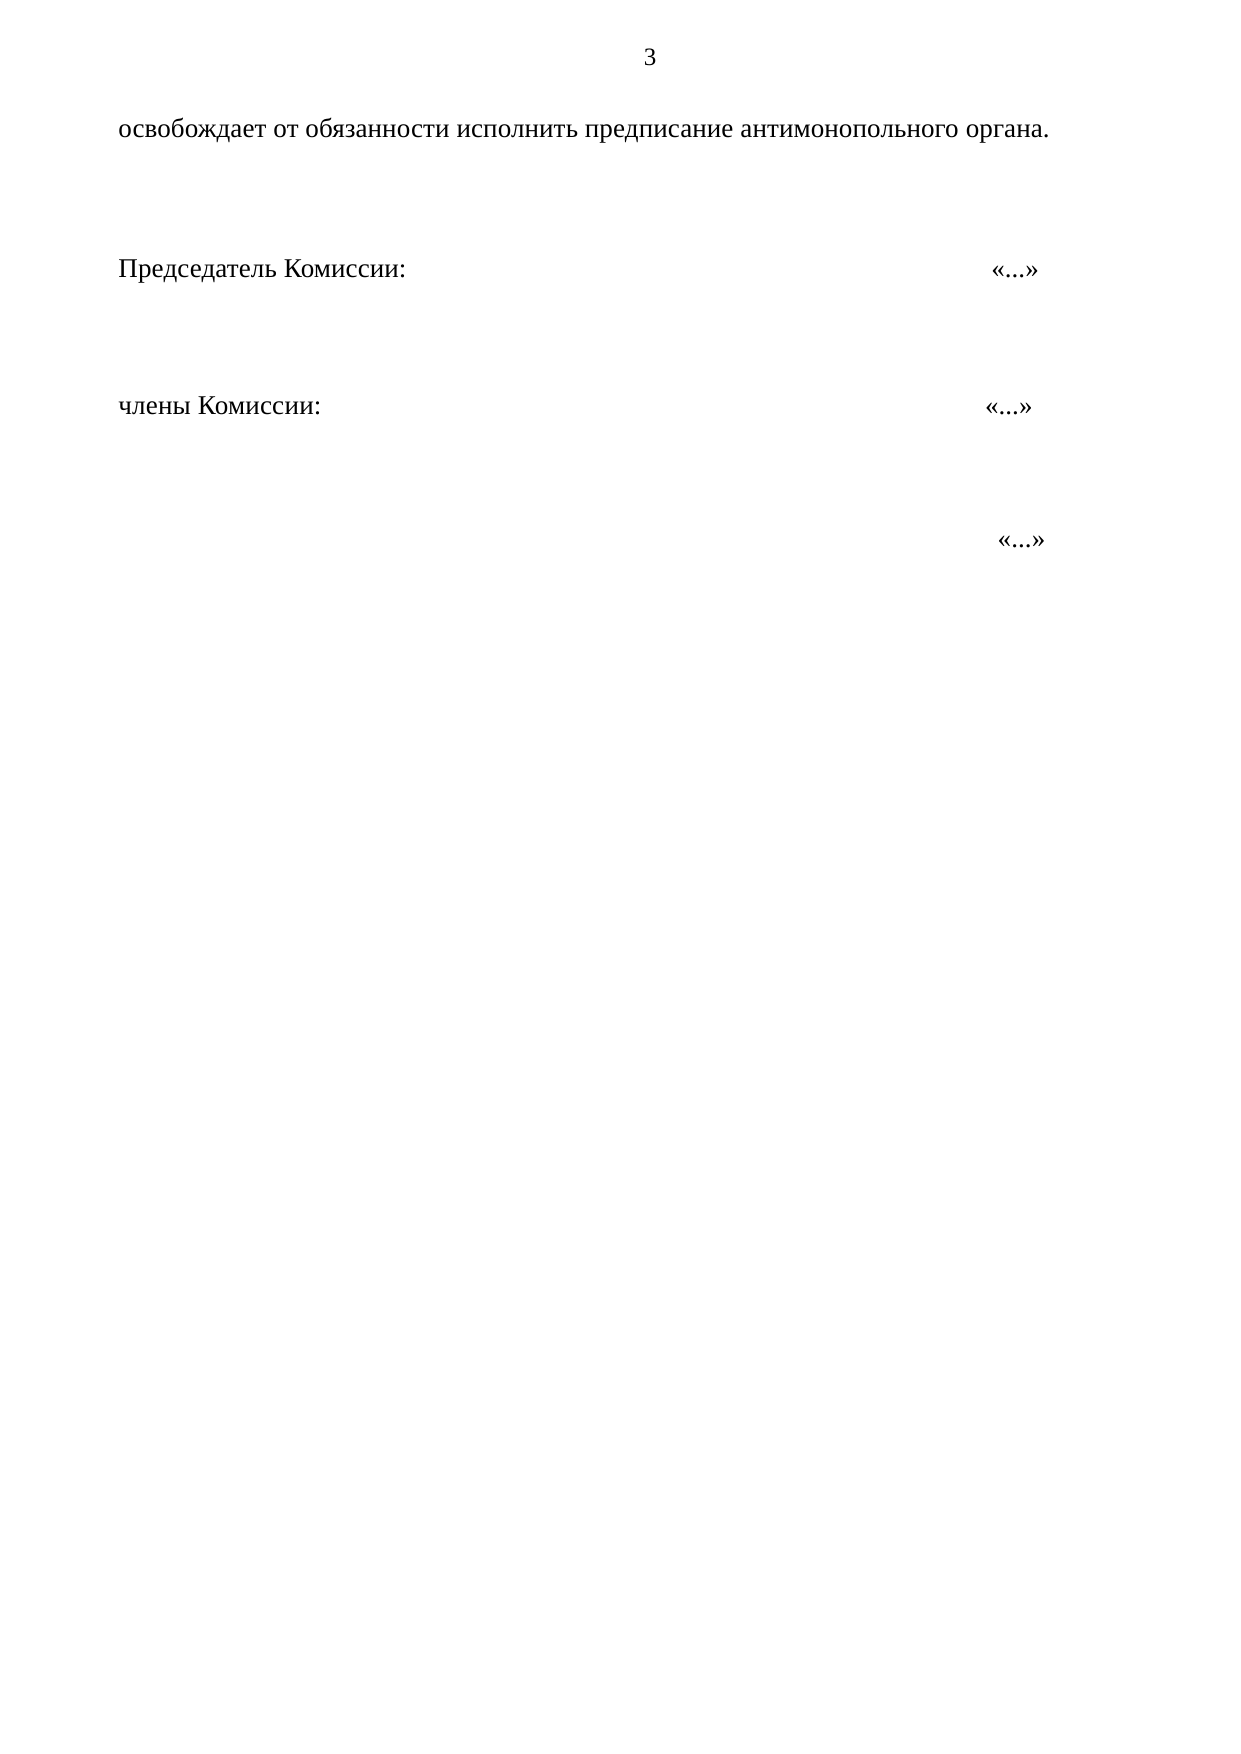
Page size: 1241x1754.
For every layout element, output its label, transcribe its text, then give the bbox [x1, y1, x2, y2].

text «...» [118, 522, 1181, 553]
text Председатель Комиссии: «...» [118, 252, 1181, 284]
text освобождает от обязанности исполнить предписание антимонопольного органа. [118, 112, 1181, 144]
text члены Комиссии: «...» [118, 389, 1181, 420]
